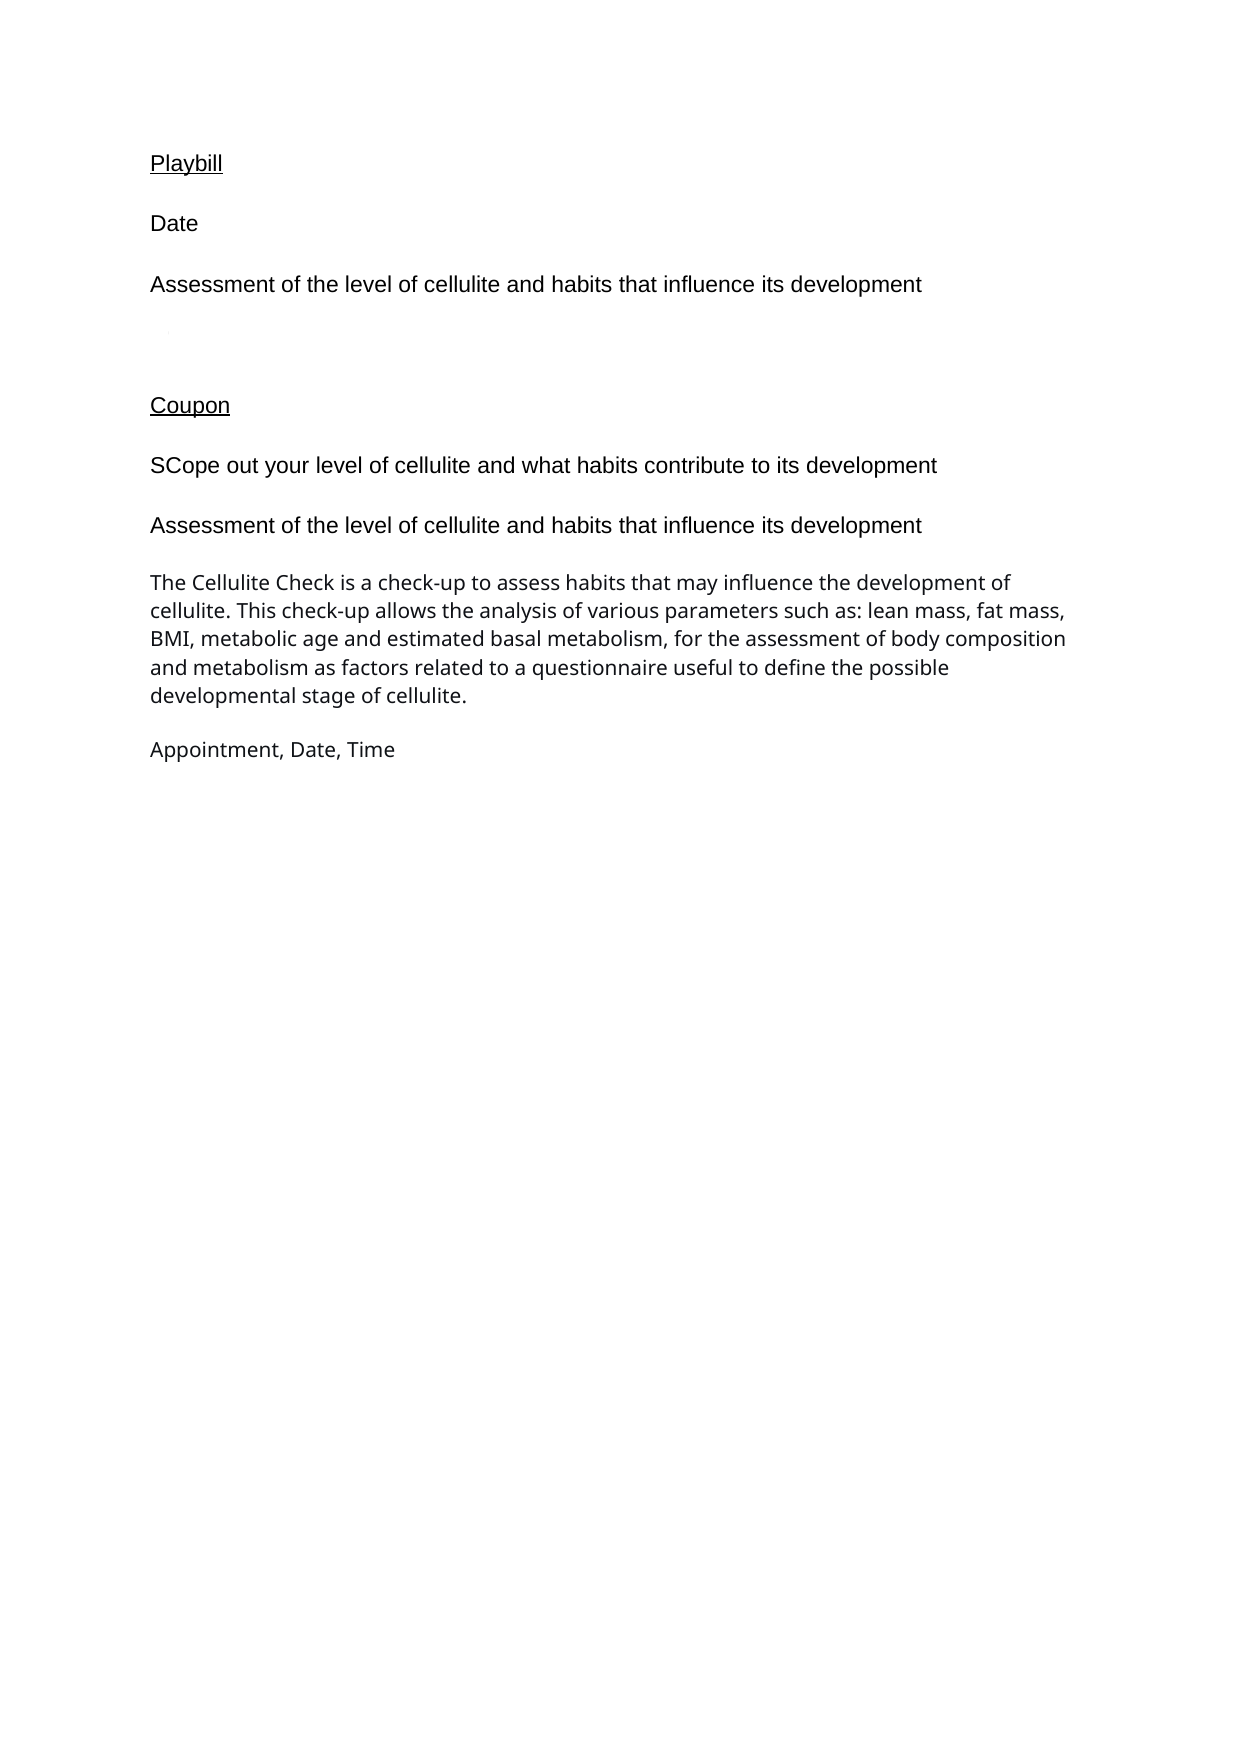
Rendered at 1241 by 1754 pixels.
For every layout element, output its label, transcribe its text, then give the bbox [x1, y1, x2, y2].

text Assessment of the level of cellulite and habits that influence its development [150, 271, 1090, 297]
text SCope out your level of cellulite and what habits contribute to its development [150, 452, 1090, 478]
text Playbill [150, 150, 1090, 176]
text Coupon [150, 392, 1090, 418]
text The Cellulite Check is a check-up to assess habits that may influence the development of cellulite. This check-up allows the analysis of various parameters such as: lean mass, fat mass, BMI, metabolic age and estimated basal metabolism, for the assessment of body composition and metabolism as factors related to a questionnaire useful to define the possible developmental stage of cellulite. [150, 568, 1090, 710]
text Appointment, Date, Time [150, 735, 1090, 763]
text Assessment of the level of cellulite and habits that influence its development [150, 512, 1090, 539]
text Date [150, 210, 1090, 237]
